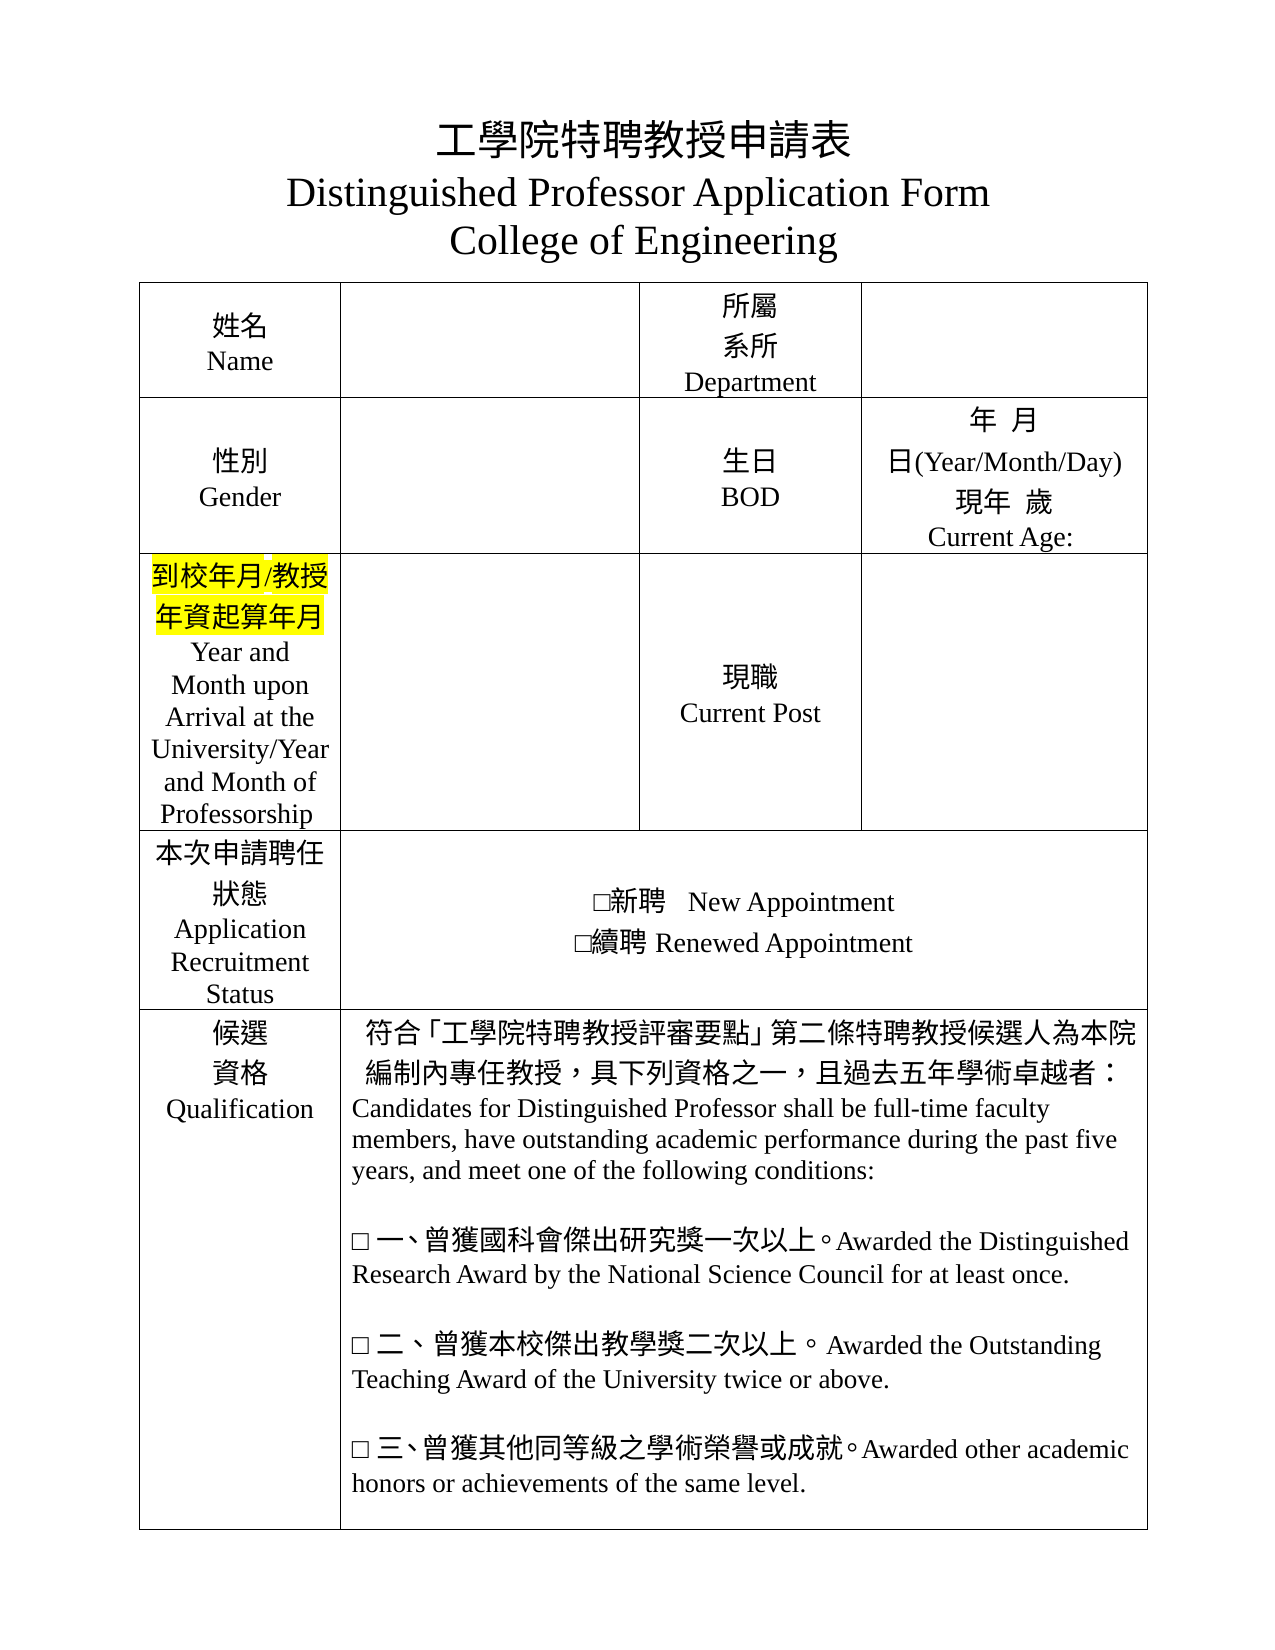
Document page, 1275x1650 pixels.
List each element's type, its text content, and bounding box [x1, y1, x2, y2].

text 工學院特聘教授申請表 [130, 107, 1157, 167]
text College of Engineering [130, 215, 1157, 263]
table_cell 符合「工學院特聘教授評審要點」第二條特聘教授候選人為本院編制內專任教授，具下列資格之一，且過去五年學術卓越者： Candidates for Distinguished Professor shall be full-time faculty members, have outstanding academic performance during the past five years, and meet one of the following conditions: □ 一、曾獲國科會傑出研究獎一次以上。Awarded the Distinguished Research Award by the National Science Council for at least once. □ 二、曾獲本校傑出教學獎二次以上。Awarded the Outstanding Teaching Award of the University twice or above. □ 三、曾獲其他同等級之學術榮譽或成就。Awarded other academic honors or achievements of the same level. [341, 1010, 1147, 1529]
table_header [341, 283, 639, 397]
table_cell 本次申請聘任 狀態 Application Recruitment Status [140, 831, 340, 1009]
table_cell 年 月 日(Year/Month/Day) 現年 歲 Current Age: [862, 398, 1147, 553]
table_cell 性別 Gender [140, 398, 340, 553]
table_cell [341, 554, 639, 830]
table_cell 到校年月/教授年資起算年月 Year and Month upon Arrival at the University/Year and Month of Professorship [140, 554, 340, 830]
table_cell [862, 554, 1147, 830]
table_cell □新聘 New Appointment □續聘 Renewed Appointment [341, 831, 1147, 1009]
table_cell 候選 資格 Qualification [140, 1010, 340, 1529]
table_header 所屬 系所 Department [640, 283, 861, 397]
table_header 姓名 Name [140, 283, 340, 397]
table_cell [341, 398, 639, 553]
table_cell 現職 Current Post [640, 554, 861, 830]
text Distinguished Professor Application Form [130, 167, 1157, 215]
table_cell 生日 BOD [640, 398, 861, 553]
table_header [862, 283, 1147, 397]
